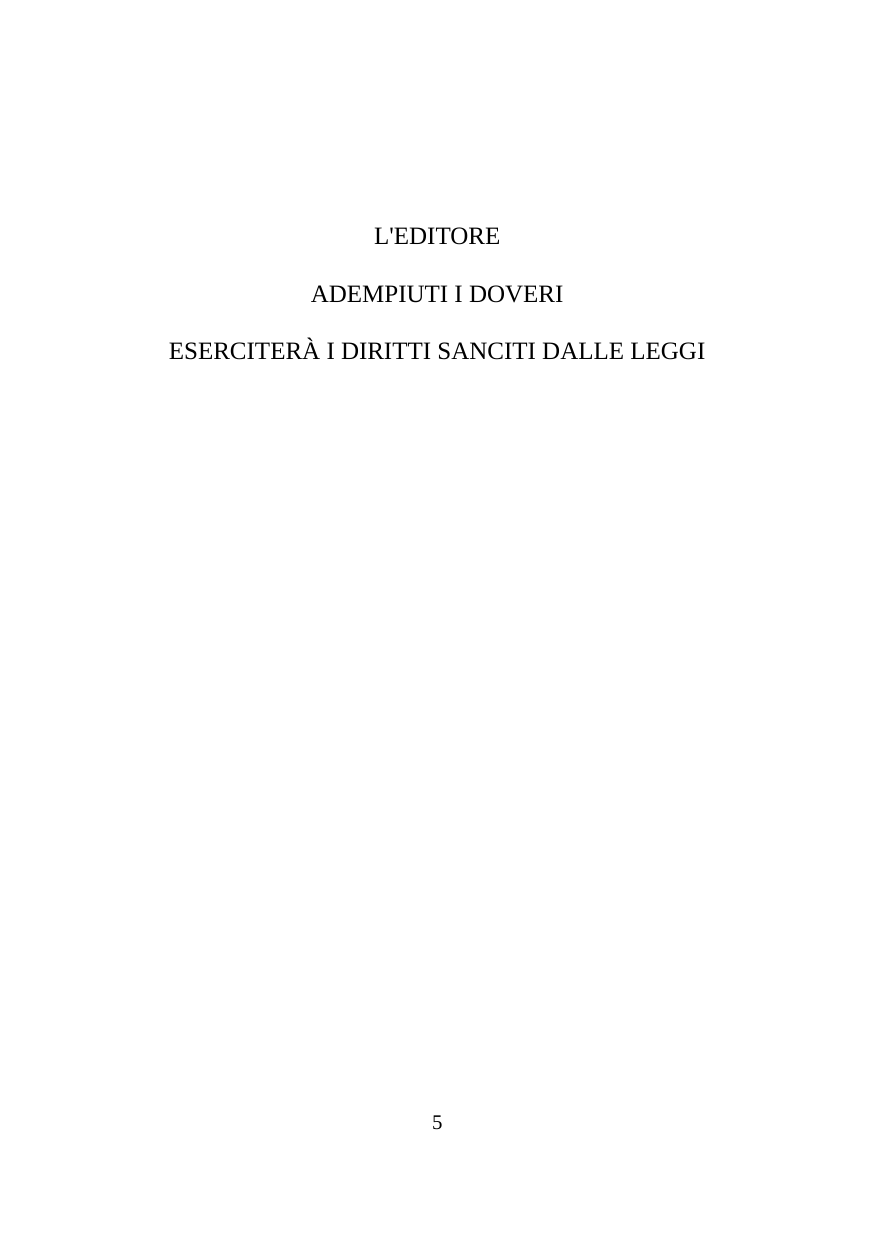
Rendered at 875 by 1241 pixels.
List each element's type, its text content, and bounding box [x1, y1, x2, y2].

text ESERCITERÀ I DIRITTI SANCITI DALLE LEGGI [106, 336, 768, 365]
text ADEMPIUTI I DOVERI [106, 279, 768, 307]
text L'EDITORE [106, 221, 768, 250]
